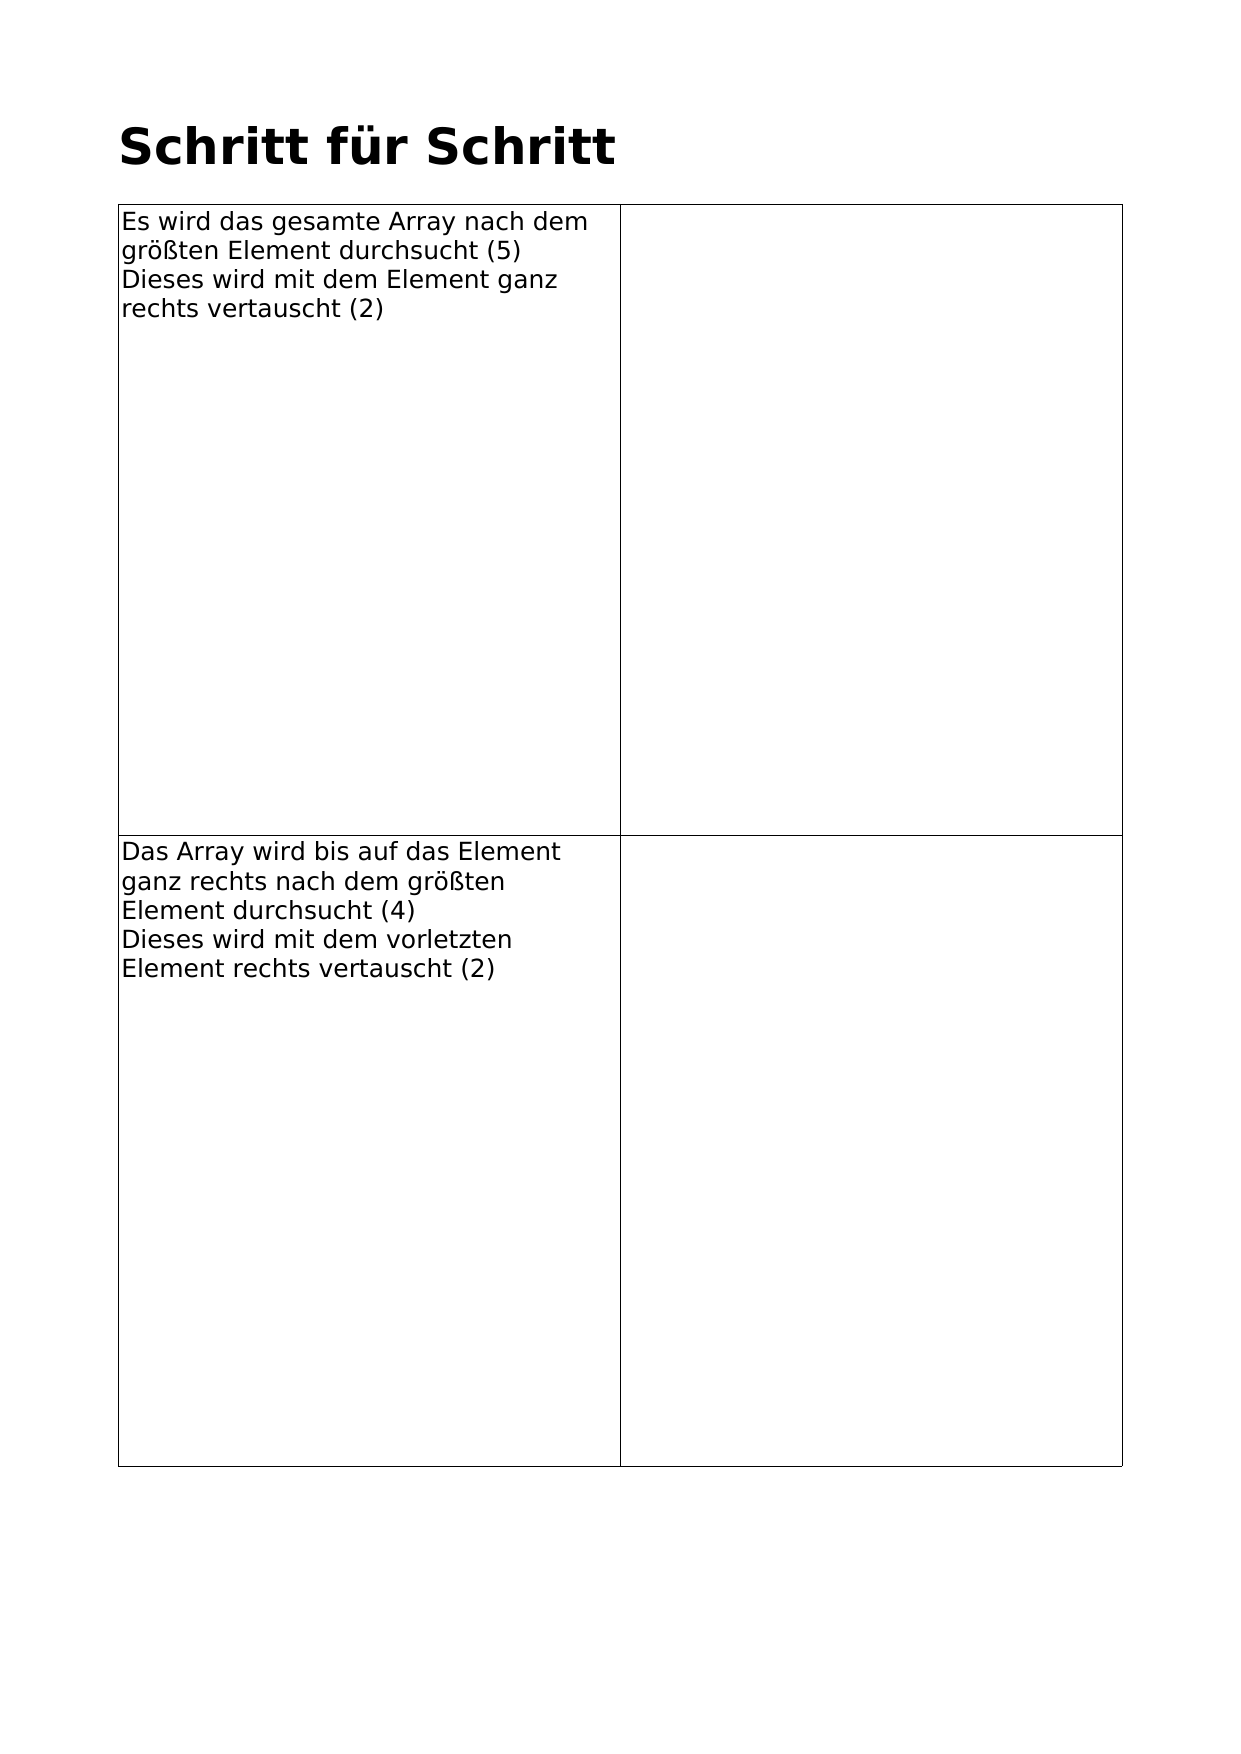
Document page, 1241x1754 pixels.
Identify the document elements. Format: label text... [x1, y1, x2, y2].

table_cell [621, 836, 1122, 1466]
table_header [621, 205, 1122, 834]
table_header Es wird das gesamte Array nach dem größten Element durchsucht (5) Dieses wird mit dem Element ganz rechts vertauscht (2) [119, 205, 620, 834]
table_cell Das Array wird bis auf das Element ganz rechts nach dem größten Element durchsucht (4) Dieses wird mit dem vorletzten Element rechts vertauscht (2) [119, 836, 620, 1466]
subtitle Schritt für Schritt [118, 118, 1122, 176]
